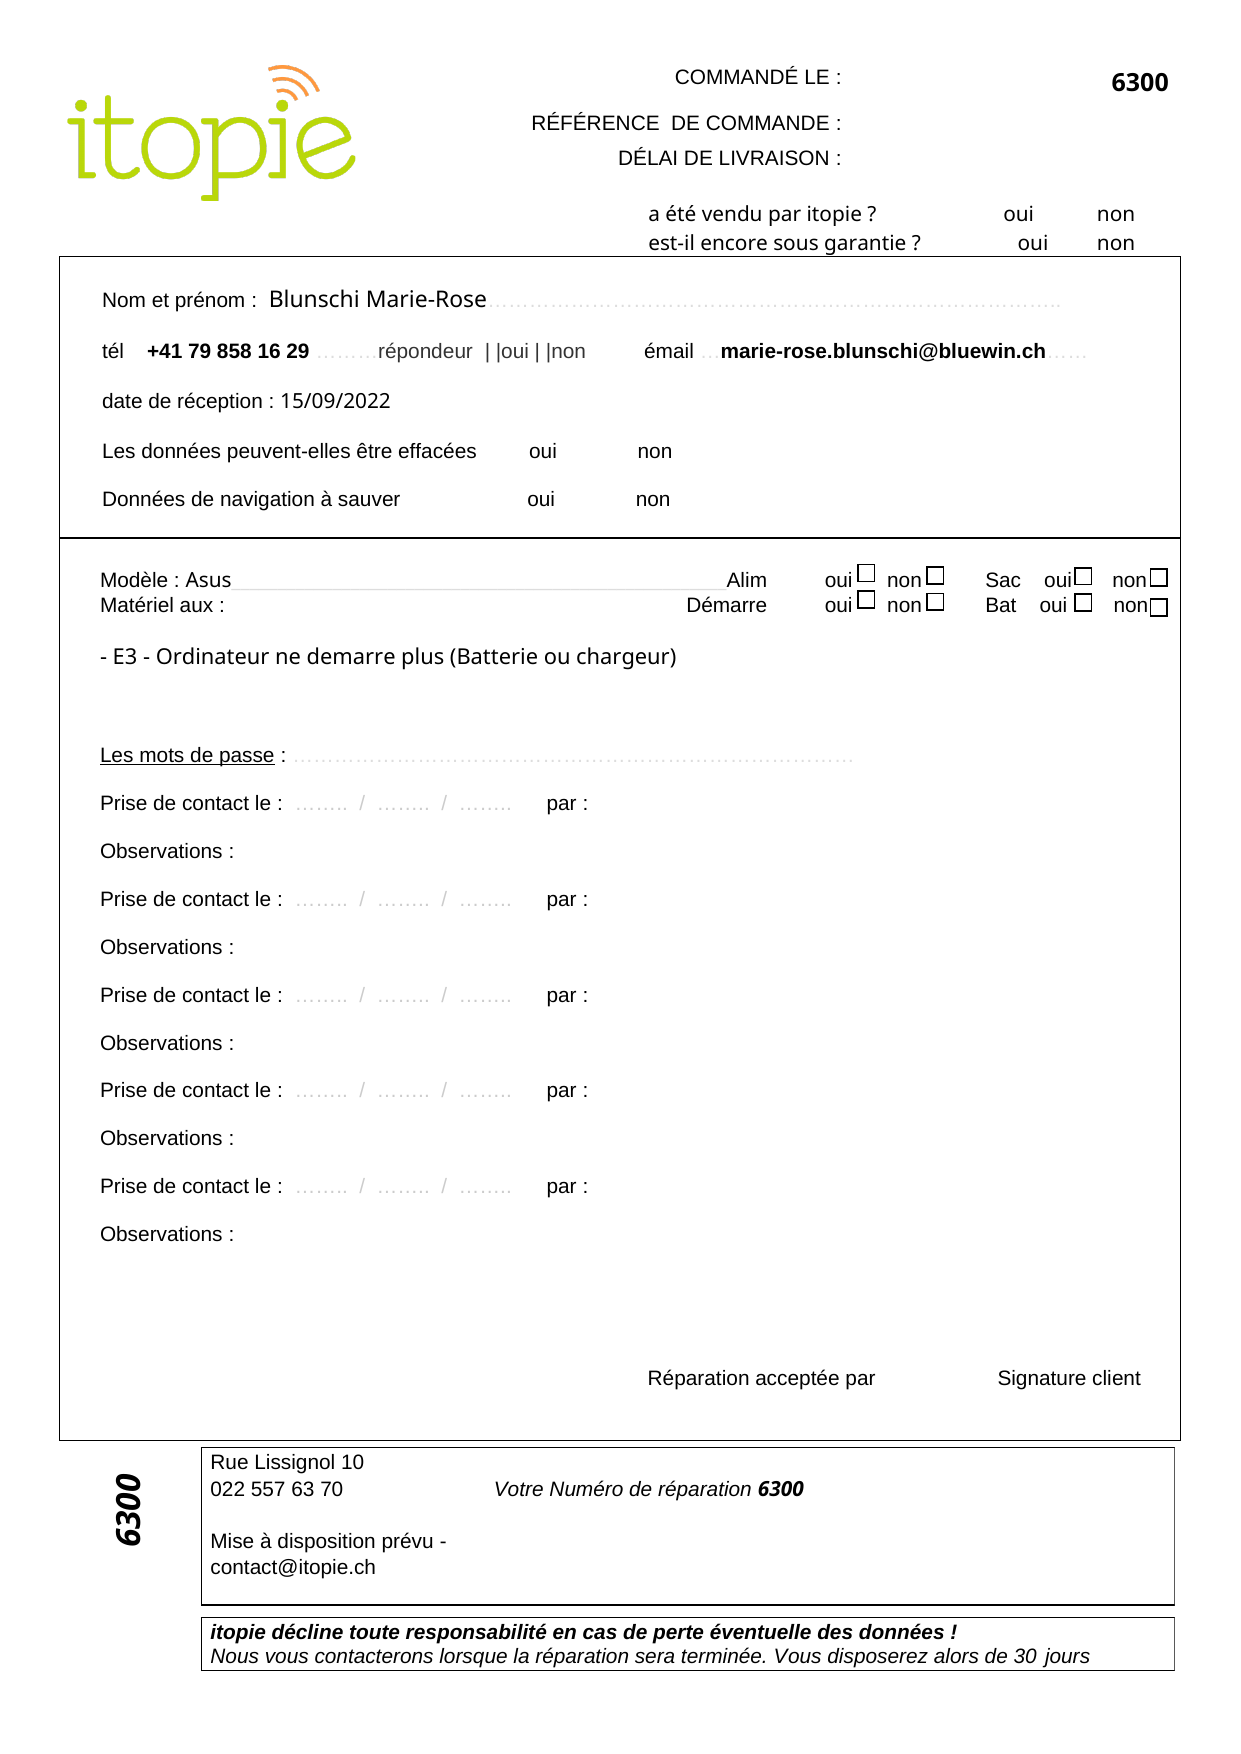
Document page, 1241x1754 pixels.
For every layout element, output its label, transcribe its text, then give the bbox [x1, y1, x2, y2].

text Observations : [60, 931, 1180, 958]
text Observations : [60, 836, 1180, 863]
text date de réception : 15/09/2022 [60, 383, 1180, 415]
table_cell itopie décline toute responsabilité en cas de perte éventuelle des données ! Nous vous contacterons lorsque la réparation sera terminée. Vous disposerez alors de 30 jours [195, 1611, 1180, 1677]
text Données de navigation à sauver oui non [60, 484, 1180, 511]
text Matériel aux : Démarre oui non Bat oui non [60, 590, 1180, 617]
text Prise de contact le : …….. / …….. / …….. par : [60, 883, 1180, 911]
text Réparation acceptée par Signature client [60, 1363, 1180, 1390]
text Modèle : Asus Alim oui non Sac oui non [60, 562, 856, 590]
text Les données peuvent-elles être effacées oui non [60, 436, 1180, 463]
text est-il encore sous garantie ? oui non [59, 228, 1181, 256]
table_header Rue Lissignol 10 022 557 63 70 Votre Numéro de réparation 6300 Mise à disposition prévu - contact@itopie.ch [195, 1441, 1180, 1611]
table_cell RÉFÉRENCE DE COMMANDE : [490, 105, 847, 140]
table_cell DÉLAI DE LIVRAISON : [490, 140, 847, 175]
text Les mots de passe : ……………………………………………………………………… [60, 740, 1180, 767]
picture [67, 65, 356, 201]
text - E3 - Ordinateur ne demarre plus (Batterie ou chargeur) [60, 638, 1180, 671]
table_cell [847, 105, 1180, 140]
text Prise de contact le : …….. / …….. / …….. par : [60, 1075, 1180, 1102]
text Modèle : Asus Alim oui non Sac oui non [879, 562, 925, 590]
text Prise de contact le : …….. / …….. / …….. par : [60, 979, 1180, 1006]
text a été vendu par itopie ? oui non [59, 199, 1181, 228]
table_header 6300 [59, 1441, 195, 1677]
text tél +41 79 858 16 29 ………répondeur | |oui | |non émail …marie-rose.blunschi@bluewin.ch…… [60, 335, 1180, 362]
table_header COMMANDÉ LE : [490, 59, 847, 104]
text Observations : [60, 1027, 1180, 1054]
table_cell [847, 140, 1180, 175]
text Prise de contact le : …….. / …….. / …….. par : [60, 1171, 1180, 1198]
text Nom et prénom : Blunschi Marie-Rose……………………………………………………………………….. [60, 280, 1180, 314]
text Observations : [60, 1123, 1180, 1150]
table_header 6300 [847, 59, 1180, 104]
text Modèle : Asus Alim oui non Sac oui non [948, 562, 1180, 590]
text Prise de contact le : …….. / …….. / …….. par : [60, 788, 1180, 815]
text Observations : [60, 1219, 1180, 1246]
